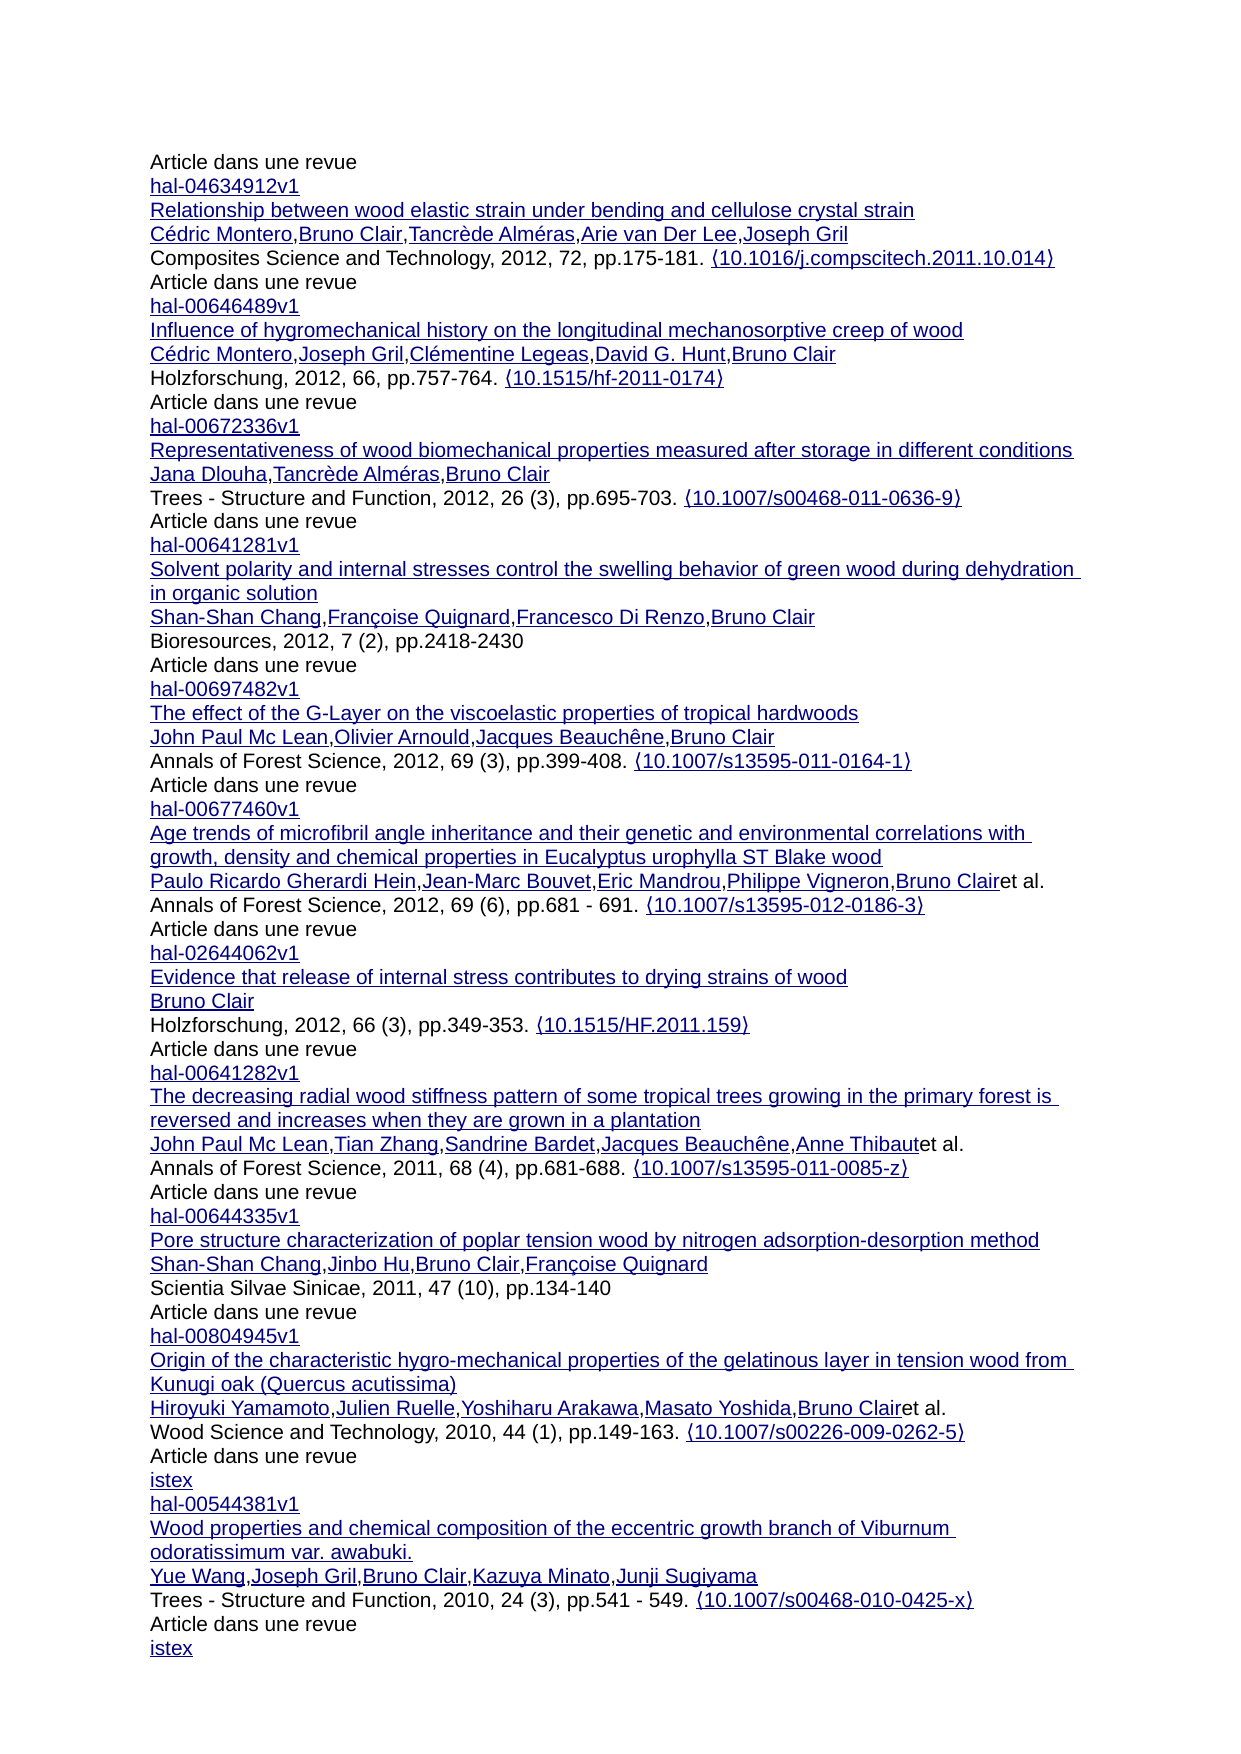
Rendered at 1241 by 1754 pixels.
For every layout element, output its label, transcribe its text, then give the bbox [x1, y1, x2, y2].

table_cell Relationship between wood elastic strain under bending and cellulose crystal strain Cédric Montero,Bruno Clair,Tancrède Alméras,Arie van Der Lee,Joseph Gril Composites Science and Technology, 2012, 72, pp.175-181. ⟨10.1016/j.compscitech.2011.10.014⟩ Article dans une revue hal-00646489v1 [150, 198, 1090, 318]
table_cell Pore structure characterization of poplar tension wood by nitrogen adsorption-desorption method Shan-Shan Chang,Jinbo Hu,Bruno Clair,Françoise Quignard Scientia Silvae Sinicae, 2011, 47 (10), pp.134-140 Article dans une revue hal-00804945v1 [150, 1228, 1090, 1348]
table_cell Representativeness of wood biomechanical properties measured after storage in different conditions Jana Dlouha,Tancrède Alméras,Bruno Clair Trees - Structure and Function, 2012, 26 (3), pp.695-703. ⟨10.1007/s00468-011-0636-9⟩ Article dans une revue hal-00641281v1 [150, 438, 1090, 557]
table_cell Evidence that release of internal stress contributes to drying strains of wood Bruno Clair Holzforschung, 2012, 66 (3), pp.349-353. ⟨10.1515/HF.2011.159⟩ Article dans une revue hal-00641282v1 [150, 965, 1090, 1084]
table_cell Solvent polarity and internal stresses control the swelling behavior of green wood during dehydration in organic solution Shan-Shan Chang,Françoise Quignard,Francesco Di Renzo,Bruno Clair Bioresources, 2012, 7 (2), pp.2418-2430 Article dans une revue hal-00697482v1 [150, 557, 1090, 701]
table_cell Age trends of microfibril angle inheritance and their genetic and environmental correlations with growth, density and chemical properties in Eucalyptus urophylla ST Blake wood Paulo Ricardo Gherardi Hein,Jean-Marc Bouvet,Eric Mandrou,Philippe Vigneron,Bruno Clairet al. Annals of Forest Science, 2012, 69 (6), pp.681 - 691. ⟨10.1007/s13595-012-0186-3⟩ Article dans une revue hal-02644062v1 [150, 821, 1090, 964]
table_cell The decreasing radial wood stiffness pattern of some tropical trees growing in the primary forest is reversed and increases when they are grown in a plantation John Paul Mc Lean,Tian Zhang,Sandrine Bardet,Jacques Beauchêne,Anne Thibautet al. Annals of Forest Science, 2011, 68 (4), pp.681-688. ⟨10.1007/s13595-011-0085-z⟩ Article dans une revue hal-00644335v1 [150, 1084, 1090, 1228]
table_cell Influence of hygromechanical history on the longitudinal mechanosorptive creep of wood Cédric Montero,Joseph Gril,Clémentine Legeas,David G. Hunt,Bruno Clair Holzforschung, 2012, 66, pp.757-764. ⟨10.1515/hf-2011-0174⟩ Article dans une revue hal-00672336v1 [150, 318, 1090, 437]
table_cell Wood properties and chemical composition of the eccentric growth branch of Viburnum odoratissimum var. awabuki. Yue Wang,Joseph Gril,Bruno Clair,Kazuya Minato,Junji Sugiyama Trees - Structure and Function, 2010, 24 (3), pp.541 - 549. ⟨10.1007/s00468-010-0425-x⟩ Article dans une revue istex [150, 1516, 1090, 1659]
table_cell Article dans une revue hal-04634912v1 [150, 150, 1090, 198]
table_cell The effect of the G-Layer on the viscoelastic properties of tropical hardwoods John Paul Mc Lean,Olivier Arnould,Jacques Beauchêne,Bruno Clair Annals of Forest Science, 2012, 69 (3), pp.399-408. ⟨10.1007/s13595-011-0164-1⟩ Article dans une revue hal-00677460v1 [150, 701, 1090, 821]
table_cell Origin of the characteristic hygro-mechanical properties of the gelatinous layer in tension wood from Kunugi oak (Quercus acutissima) Hiroyuki Yamamoto,Julien Ruelle,Yoshiharu Arakawa,Masato Yoshida,Bruno Clairet al. Wood Science and Technology, 2010, 44 (1), pp.149-163. ⟨10.1007/s00226-009-0262-5⟩ Article dans une revue istex hal-00544381v1 [150, 1348, 1090, 1516]
